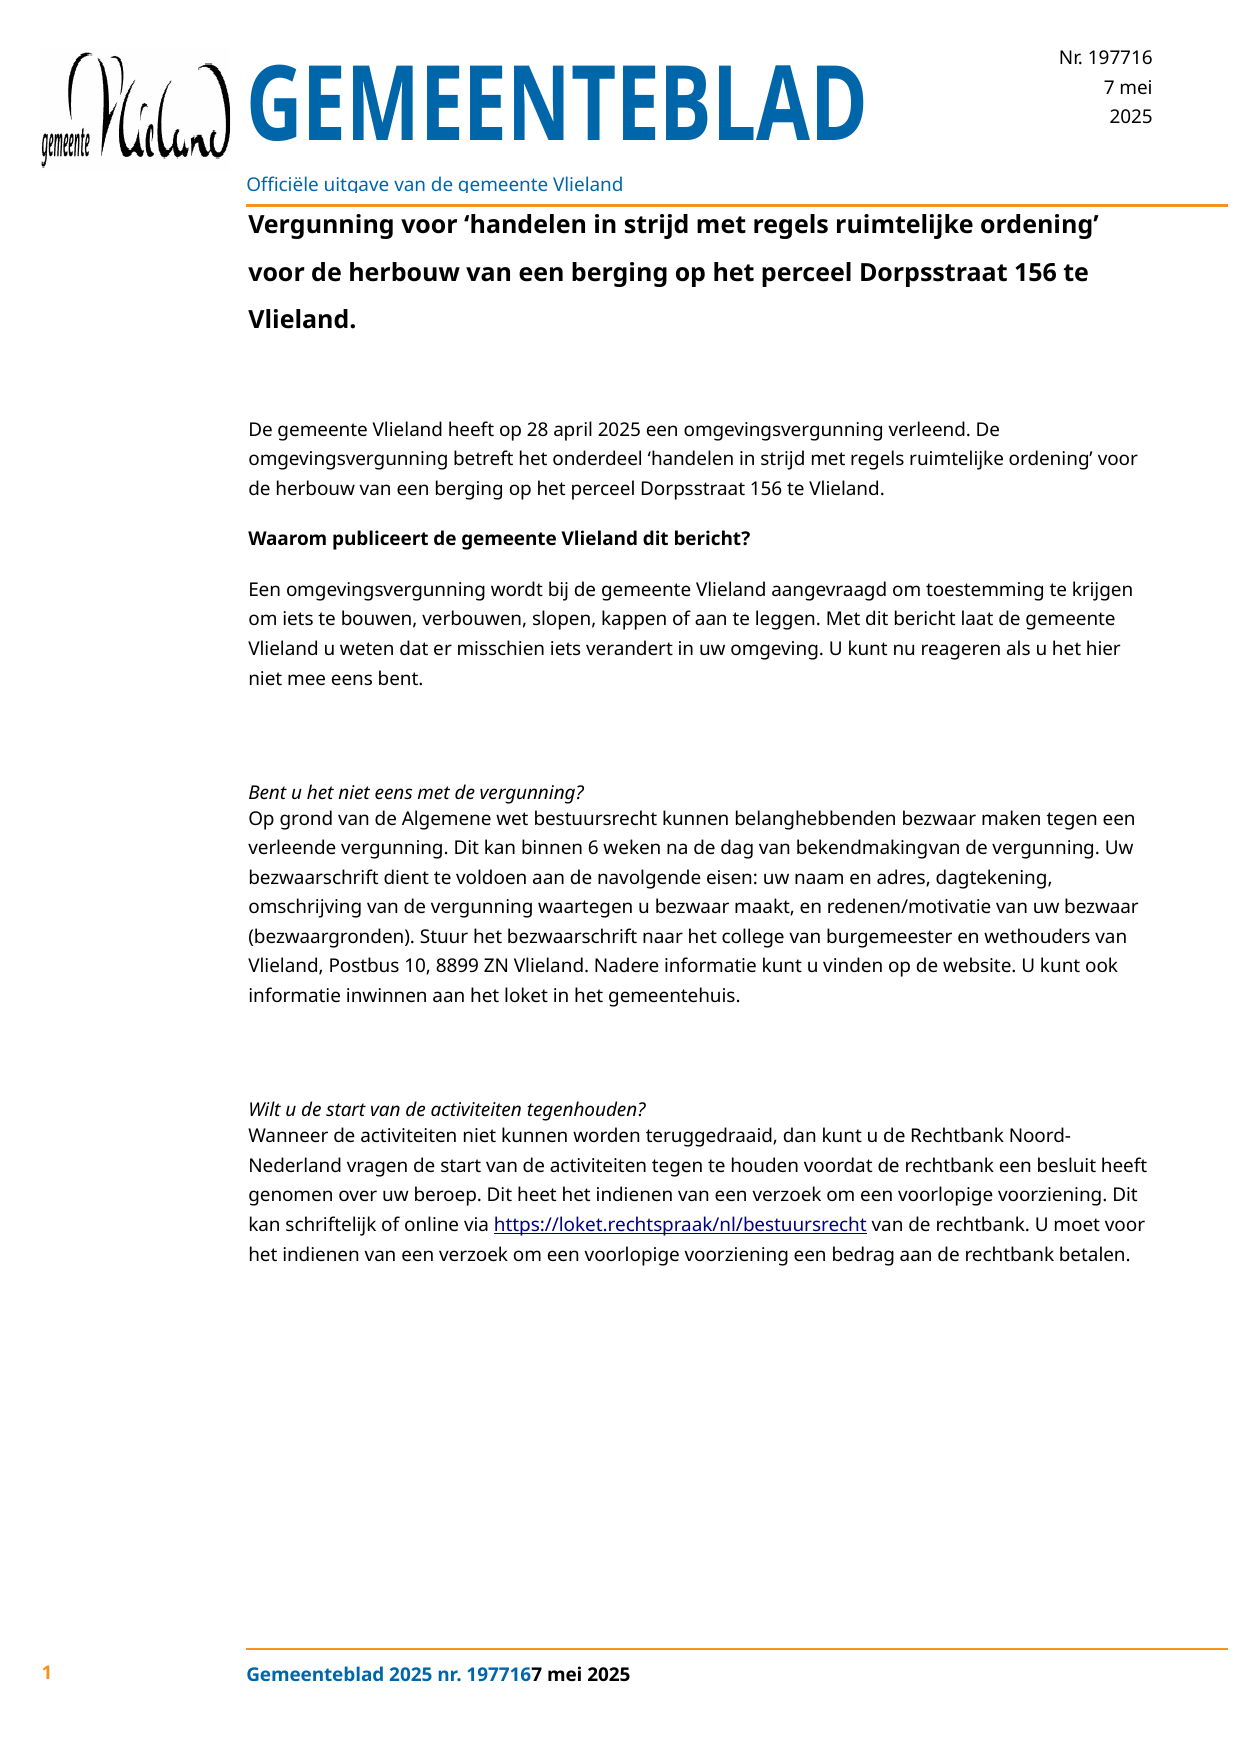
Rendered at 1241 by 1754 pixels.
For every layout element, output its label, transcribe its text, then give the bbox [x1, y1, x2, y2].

text Waarom publiceert de gemeente Vlieland dit bericht? [248, 526, 1152, 551]
text Op grond van de Algemene wet bestuursrecht kunnen belanghebbenden bezwaar maken tegen een verleende vergunning. Dit kan binnen 6 weken na de dag van bekendmakingvan de vergunning. Uw bezwaarschrift dient te voldoen aan de navolgende eisen: uw naam en adres, dagtekening, omschrijving van de vergunning waartegen u bezwaar maakt, en redenen/motivatie van uw bezwaar (bezwaargronden). Stuur het bezwaarschrift naar het college van burgemeester en wethouders van Vlieland, Postbus 10, 8899 ZN Vlieland. Nadere informatie kunt u vinden op de website. U kunt ook informatie inwinnen aan het loket in het gemeentehuis. [248, 805, 1152, 1008]
text Bent u het niet eens met de vergunning? [248, 779, 1152, 805]
text Vergunning voor ‘handelen in strijd met regels ruimtelijke ordening’ voor de herbouw van een berging op het perceel Dorpsstraat 156 te Vlieland. [248, 207, 1152, 336]
text Wilt u de start van de activiteiten tegenhouden? [248, 1097, 1152, 1122]
picture [41, 47, 231, 172]
text Een omgevingsvergunning wordt bij de gemeente Vlieland aangevraagd om toestemming te krijgen om iets te bouwen, verbouwen, slopen, kappen of aan te leggen. Met dit bericht laat de gemeente Vlieland u weten dat er misschien iets verandert in uw omgeving. U kunt nu reageren als u het hier niet mee eens bent. [248, 576, 1152, 690]
text De gemeente Vlieland heeft op 28 april 2025 een omgevingsvergunning verleend. De omgevingsvergunning betreft het onderdeel ‘handelen in strijd met regels ruimtelijke ordening’ voor de herbouw van een berging op het perceel Dorpsstraat 156 te Vlieland. [248, 416, 1152, 501]
text Wanneer de activiteiten niet kunnen worden teruggedraaid, dan kunt u de Rechtbank Noord-Nederland vragen de start van de activiteiten tegen te houden voordat de rechtbank een besluit heeft genomen over uw beroep. Dit heet het indienen van een verzoek om een voorlopige voorziening. Dit kan schriftelijk of online via https://loket.rechtspraak/nl/bestuursrecht van de rechtbank. U moet voor het indienen van een verzoek om een voorlopige voorziening een bedrag aan de rechtbank betalen. [248, 1122, 1152, 1266]
